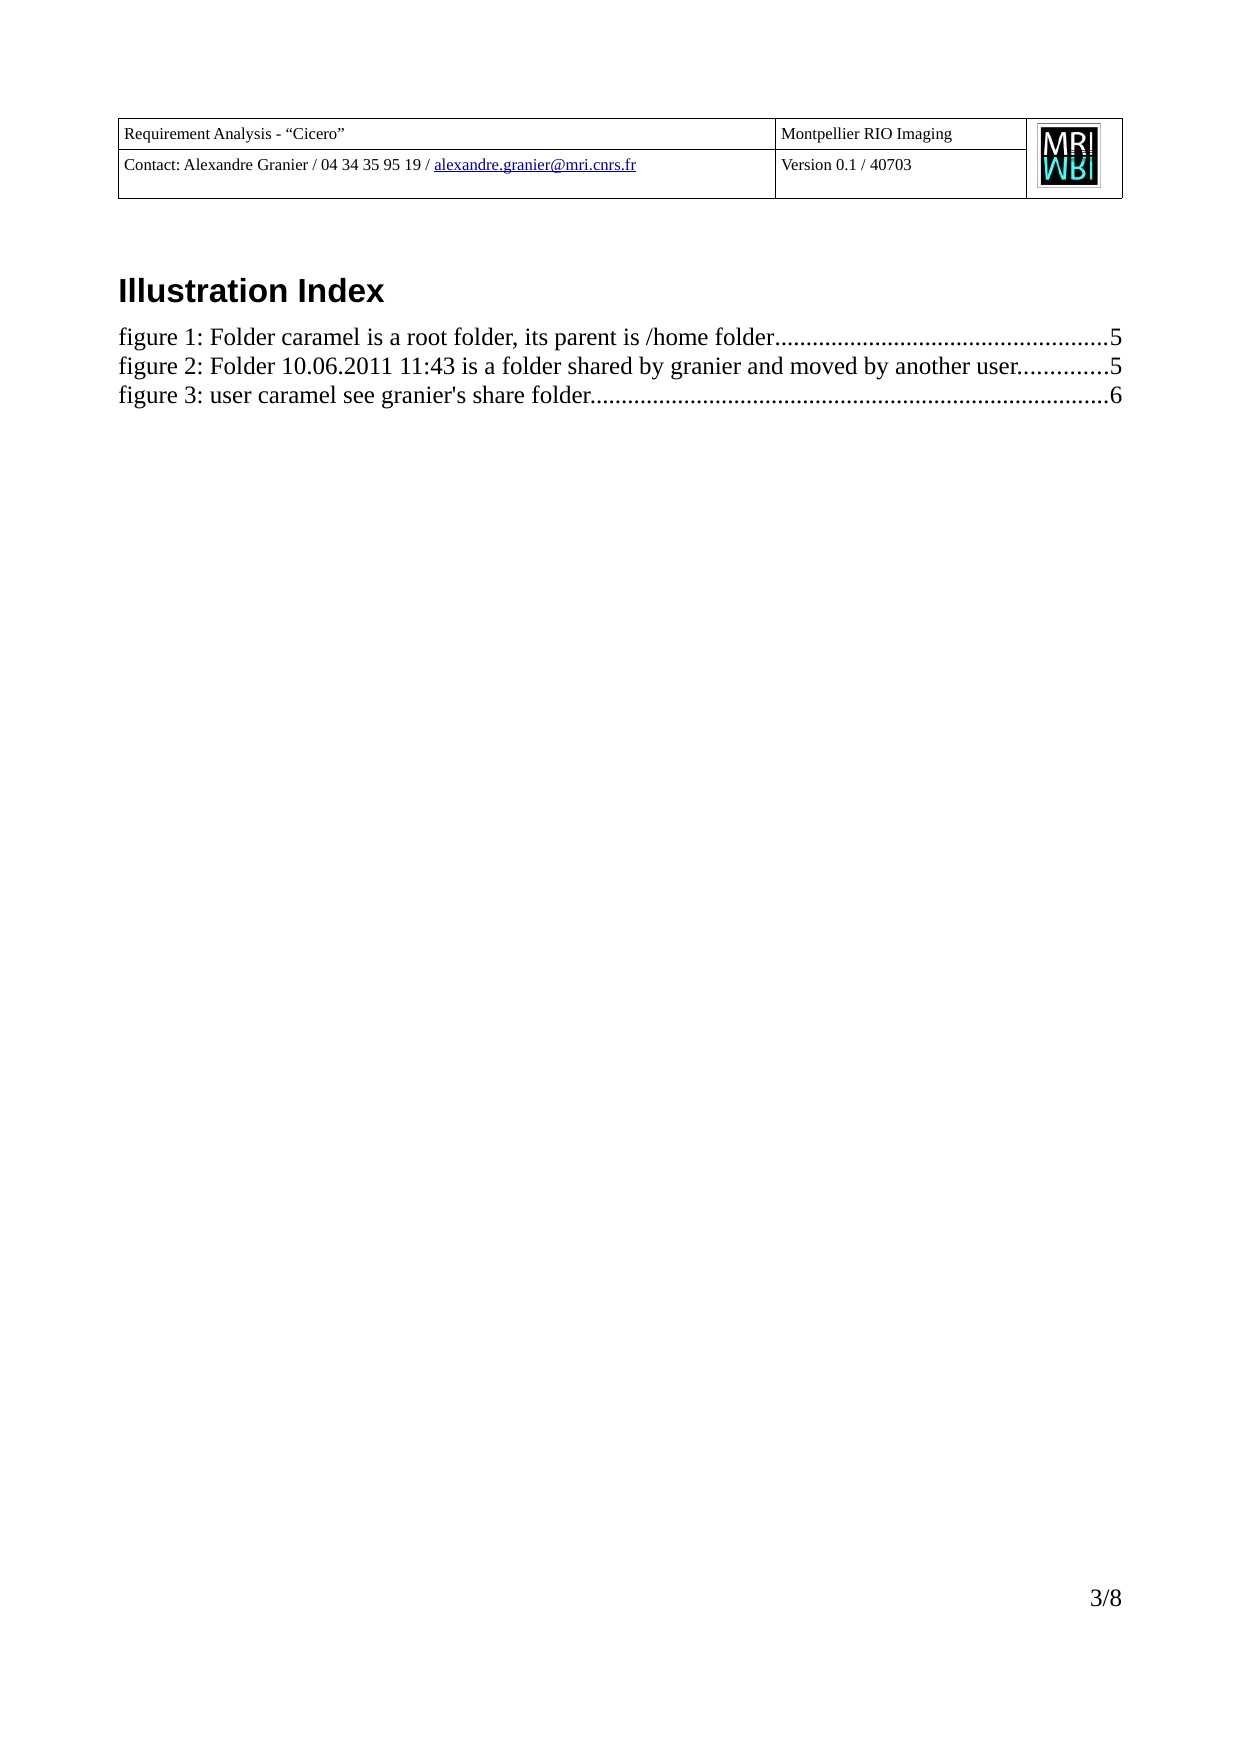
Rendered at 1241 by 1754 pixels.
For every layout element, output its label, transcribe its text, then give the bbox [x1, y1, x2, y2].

text figure 3: user caramel see granier's share folder. 6 [118, 380, 1122, 408]
text figure 1: Folder caramel is a root folder, its parent is /home folder 5 [118, 322, 1122, 351]
subtitle Illustration Index [118, 271, 1122, 310]
picture [1037, 123, 1101, 188]
text figure 2: Folder 10.06.2011 11:43 is a folder shared by granier and moved by another user. 5 [118, 351, 1122, 380]
